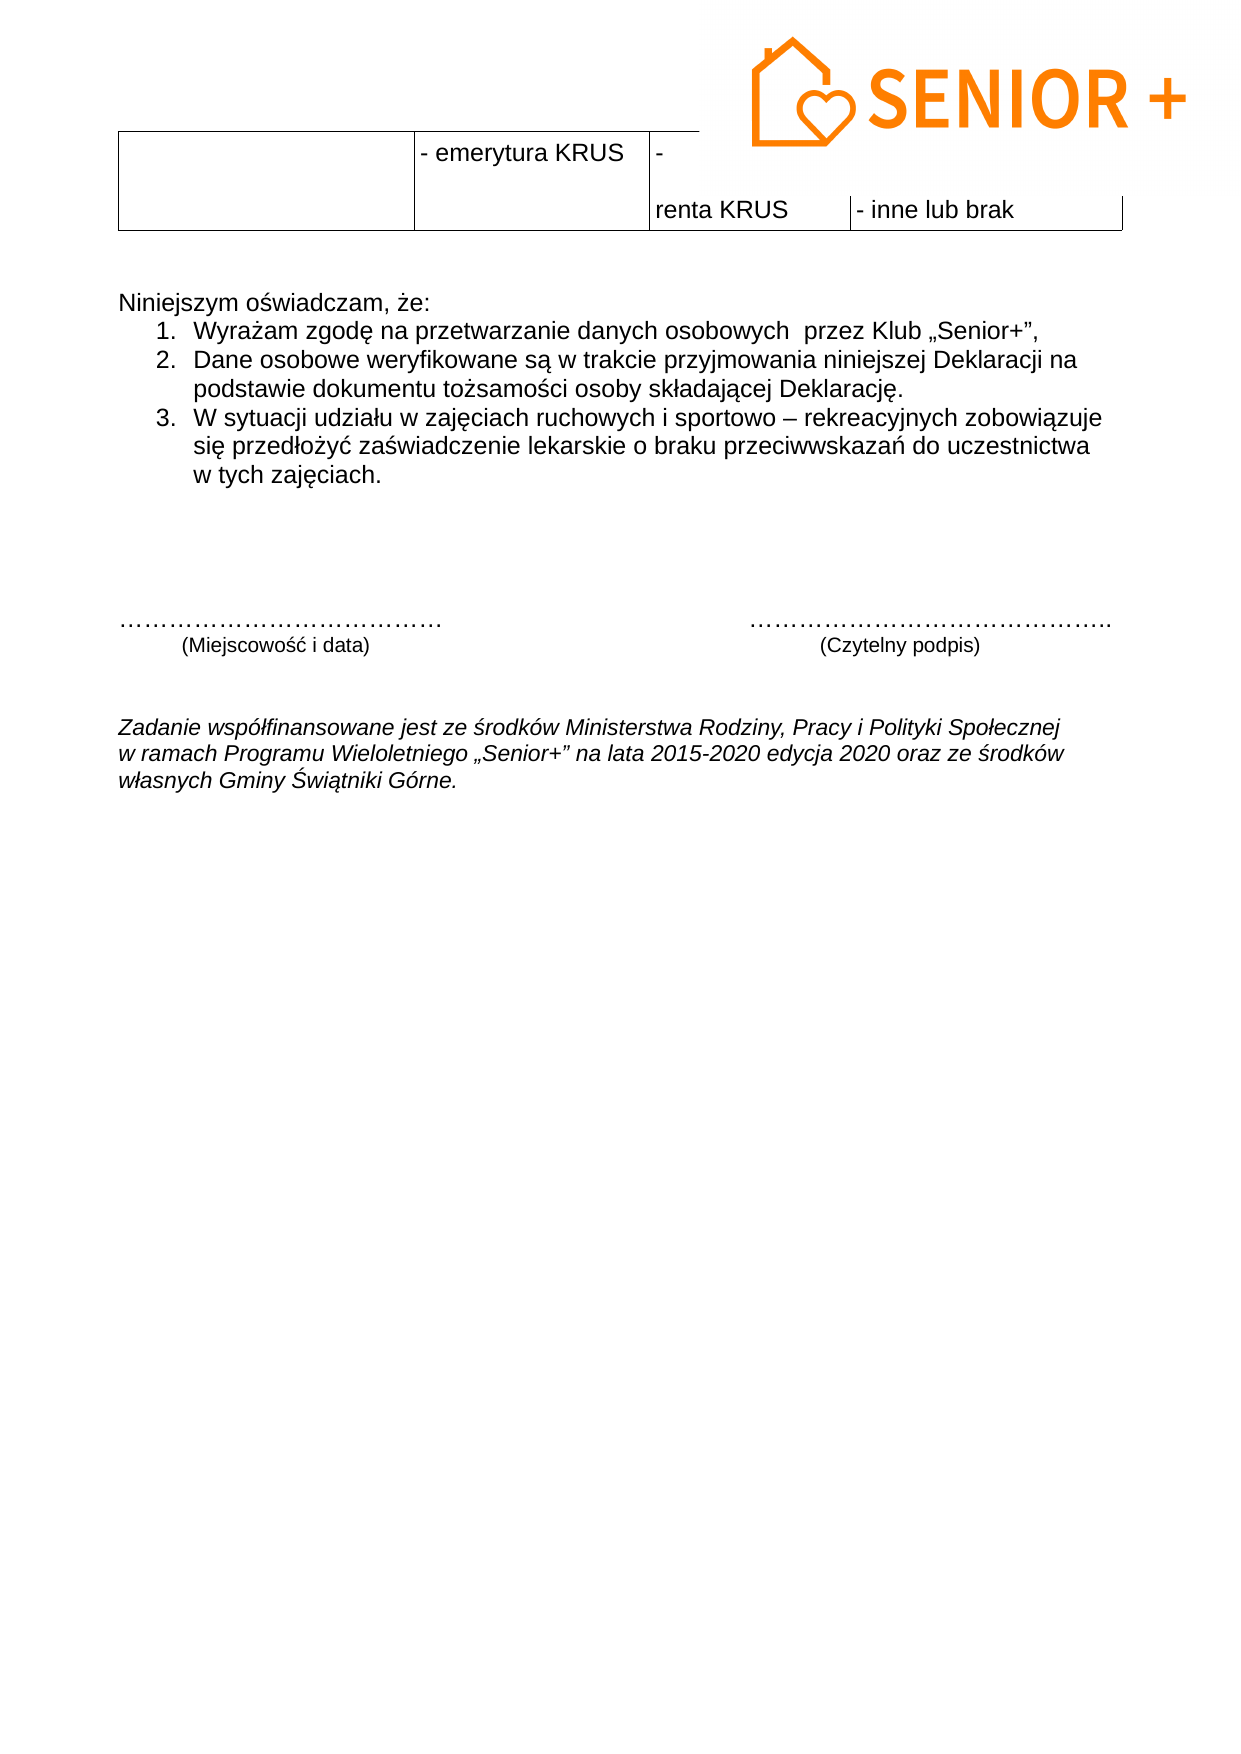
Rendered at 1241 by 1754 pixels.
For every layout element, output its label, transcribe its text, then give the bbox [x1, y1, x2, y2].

list Dane osobowe weryfikowane są w trakcie przyjmowania niniejszej Deklaracji na podstawie dokumentu tożsamości osoby składającej Deklarację. [156, 345, 1122, 403]
table_cell - emerytura KRUS [415, 132, 649, 229]
text Zadanie współfinansowane jest ze środków Ministerstwa Rodziny, Pracy i Polityki Społecznej w ramach Programu Wieloletniego „Senior+” na lata 2015-2020 edycja 2020 oraz ze środków własnych Gminy Świątniki Górne. [118, 714, 1122, 793]
list W sytuacji udziału w zajęciach ruchowych i sportowo – rekreacyjnych zobowiązuje się przedłożyć zaświadczenie lekarskie o braku przeciwwskazań do uczestnictwa w tych zajęciach. [156, 403, 1122, 489]
table_cell - inne lub brak [851, 196, 1122, 229]
text (Miejscowość i data) (Czytelny podpis) [118, 633, 1122, 657]
table_header [119, 132, 414, 229]
list Wyrażam zgodę na przetwarzanie danych osobowych przez Klub „Senior+”, [156, 316, 1122, 345]
text Niniejszym oświadczam, że: [118, 288, 1122, 316]
table_cell - renta KRUS [650, 132, 850, 229]
text ………………………………… …………………………………….. [118, 604, 1122, 633]
